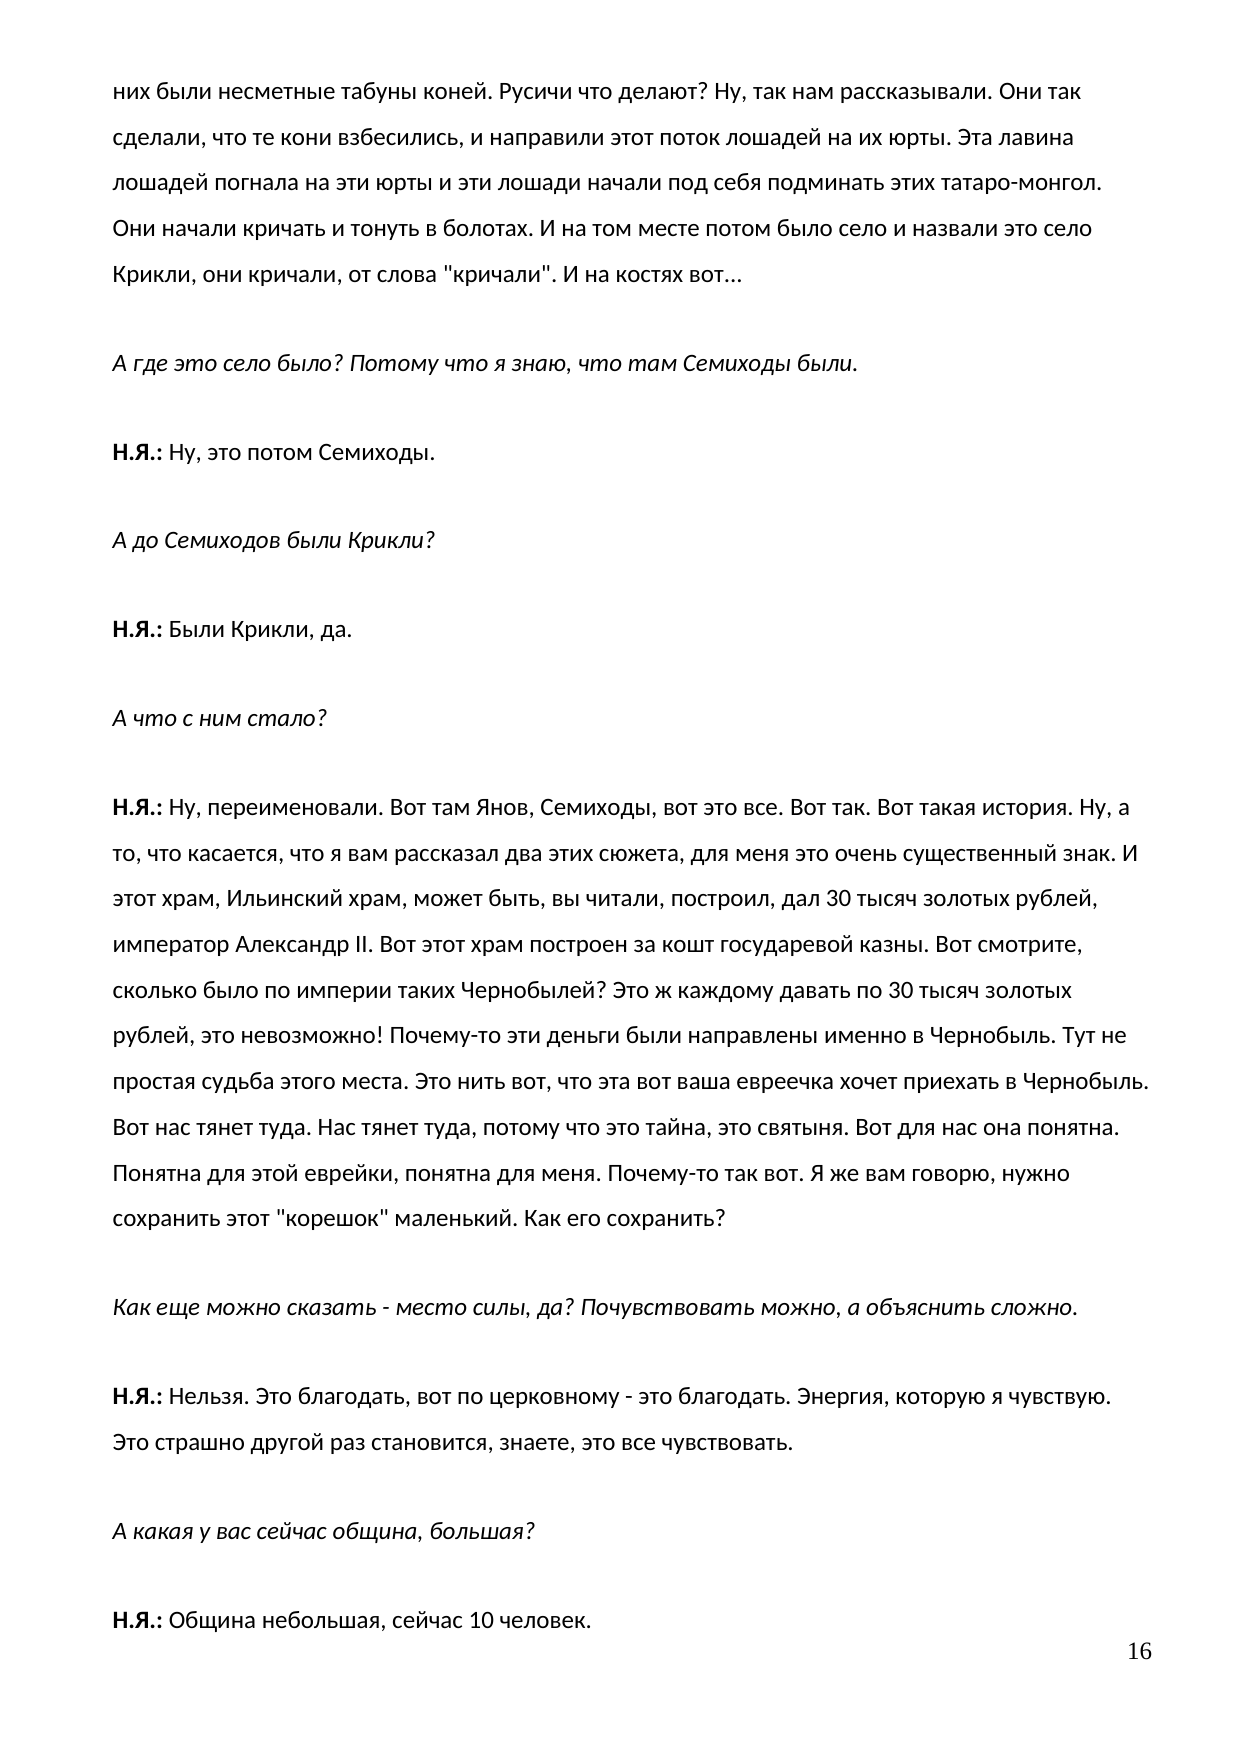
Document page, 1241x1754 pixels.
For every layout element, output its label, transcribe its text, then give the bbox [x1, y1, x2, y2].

text Н.Я.: Нельзя. Это благодать, вот по церковному - это благодать. Энергия, которую я чувствую. [112, 1380, 1152, 1411]
text то, что касается, что я вам рассказал два этих сюжета, для меня это очень существенный знак. И [112, 837, 1152, 867]
text Н.Я.: Были Крикли, да. [112, 613, 1152, 644]
text сделали, что те кони взбесились, и направили этот поток лошадей на их юрты. Эта лавина [112, 121, 1152, 151]
text Вот нас тянет туда. Нас тянет туда, потому что это тайна, это святыня. Вот для нас она понятна. [112, 1111, 1152, 1142]
text них были несметные табуны коней. Русичи что делают? Ну, так нам рассказывали. Они так [112, 75, 1152, 106]
text Они начали кричать и тонуть в болотах. И на том месте потом было село и назвали это село [112, 212, 1152, 243]
text Понятна для этой еврейки, понятна для меня. Почему-то так вот. Я же вам говорю, нужно [112, 1157, 1152, 1187]
text лошадей погнала на эти юрты и эти лошади начали под себя подминать этих татаро-монгол. [112, 166, 1152, 197]
text сохранить этот "корешок" маленький. Как его сохранить? [112, 1203, 1152, 1233]
text Это страшно другой раз становится, знаете, это все чувствовать. [112, 1426, 1152, 1457]
text А где это село было? Потому что я знаю, что там Семиходы были. [112, 347, 1152, 377]
text А какая у вас сейчас община, большая? [112, 1515, 1152, 1545]
text рублей, это невозможно! Почему-то эти деньги были направлены именно в Чернобыль. Тут не [112, 1020, 1152, 1050]
text этот храм, Ильинский храм, может быть, вы читали, построил, дал 30 тысяч золотых рублей, [112, 882, 1152, 913]
text сколько было по империи таких Чернобылей? Это ж каждому давать по 30 тысяч золотых [112, 974, 1152, 1004]
text простая судьба этого места. Это нить вот, что эта вот ваша евреечка хочет приехать в Чернобыль. [112, 1065, 1152, 1096]
text Н.Я.: Ну, это потом Семиходы. [112, 436, 1152, 466]
text император Александр II. Вот этот храм построен за кошт государевой казны. Вот смотрите, [112, 928, 1152, 959]
text Как еще можно сказать - место силы, да? Почувствовать можно, а объяснить сложно. [112, 1291, 1152, 1322]
text Н.Я.: Ну, переименовали. Вот там Янов, Семиходы, вот это все. Вот так. Вот такая история. Ну, а [112, 791, 1152, 822]
text Н.Я.: Община небольшая, сейчас 10 человек. [112, 1604, 1152, 1634]
text А что с ним стало? [112, 702, 1152, 733]
text А до Семиходов были Крикли? [112, 524, 1152, 555]
text Крикли, они кричали, от слова "кричали". И на костях вот... [112, 258, 1152, 288]
